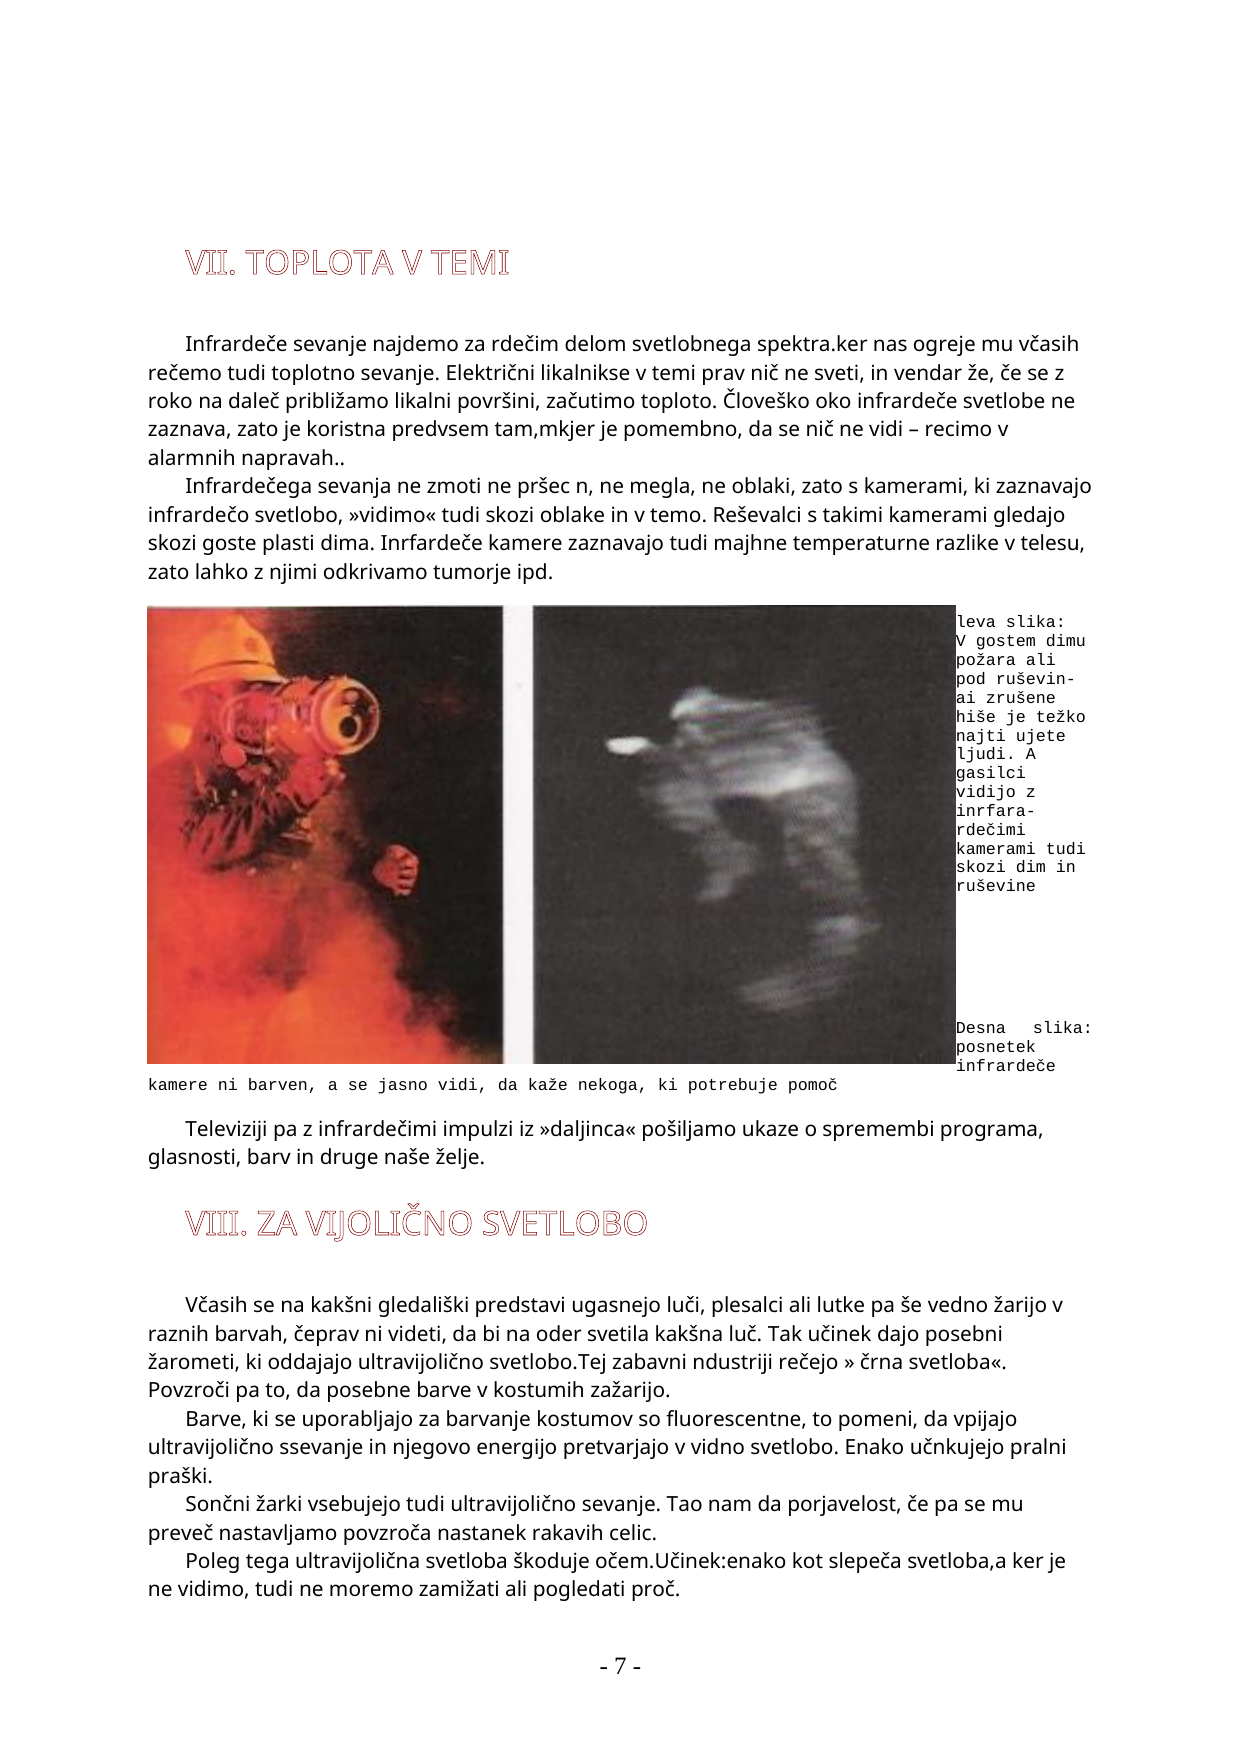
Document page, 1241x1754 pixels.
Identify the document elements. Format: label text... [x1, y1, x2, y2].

text ai zrušene hiše je težko najti ujete ljudi. A gasilci vidijo z inrfara- [148, 689, 1093, 821]
text Sončni žarki vsebujejo tudi ultravijolično sevanje. Tao nam da porjavelost, če pa se mu preveč nastavljamo povzroča nastanek rakavih celic. [148, 1489, 1093, 1546]
text VIII. ZA VIJOLIČNO SVETLOBO [148, 1199, 1093, 1245]
text Infrardečega sevanja ne zmoti ne pršec n, ne megla, ne oblaki, zato s kamerami, ki zaznavajo infrardečo svetlobo, »vidimo« tudi skozi oblake in v temo. Reševalci s takimi kamerami gledajo skozi goste plasti dima. Inrfardeče kamere zaznavajo tudi majhne temperaturne razlike v telesu, zato lahko z njimi odkrivamo tumorje ipd. [148, 471, 1093, 585]
text Poleg tega ultravijolična svetloba škoduje očem.Učinek:enako kot slepeča svetloba,a ker je ne vidimo, tudi ne moremo zamižati ali pogledati proč. [148, 1546, 1093, 1603]
text V gostem dimu požara ali pod ruševin- [148, 633, 1093, 689]
text rdečimi kamerami tudi skozi dim in ruševine [148, 821, 1093, 897]
text Televiziji pa z infrardečimi impulzi iz »daljinca« pošiljamo ukaze o spremembi programa, glasnosti, barv in druge naše želje. [148, 1114, 1093, 1171]
picture [147, 605, 956, 1064]
text Barve, ki se uporabljajo za barvanje kostumov so fluorescentne, to pomeni, da vpijajo ultravijolično ssevanje in njegovo energijo pretvarjajo v vidno svetlobo. Enako učnkujejo pralni praški. [148, 1404, 1093, 1489]
text VII. TOPLOTA V TEMI [148, 238, 1093, 284]
text Infrardeče sevanje najdemo za rdečim delom svetlobnega spektra.ker nas ogreje mu včasih rečemo tudi toplotno sevanje. Električni likalnikse v temi prav nič ne sveti, in vendar že, če se z roko na daleč približamo likalni površini, začutimo toploto. Človeško oko infrardeče svetlobe ne zaznava, zato je koristna predvsem tam,mkjer je pomembno, da se nič ne vidi – recimo v alarmnih napravah.. [148, 329, 1093, 471]
text Včasih se na kakšni gledališki predstavi ugasnejo luči, plesalci ali lutke pa še vedno žarijo v raznih barvah, čeprav ni videti, da bi na oder svetila kakšna luč. Tak učinek dajo posebni žarometi, ki oddajajo ultravijolično svetlobo.Tej zabavni ndustriji rečejo » črna svetloba«. Povzroči pa to, da posebne barve v kostumih zažarijo. [148, 1290, 1093, 1404]
text Desna slika: posnetek infrardeče kamere ni barven, a se jasno vidi, da kaže nekoga, ki potrebuje pomoč [148, 1020, 1093, 1095]
text leva slika: [148, 614, 1093, 633]
